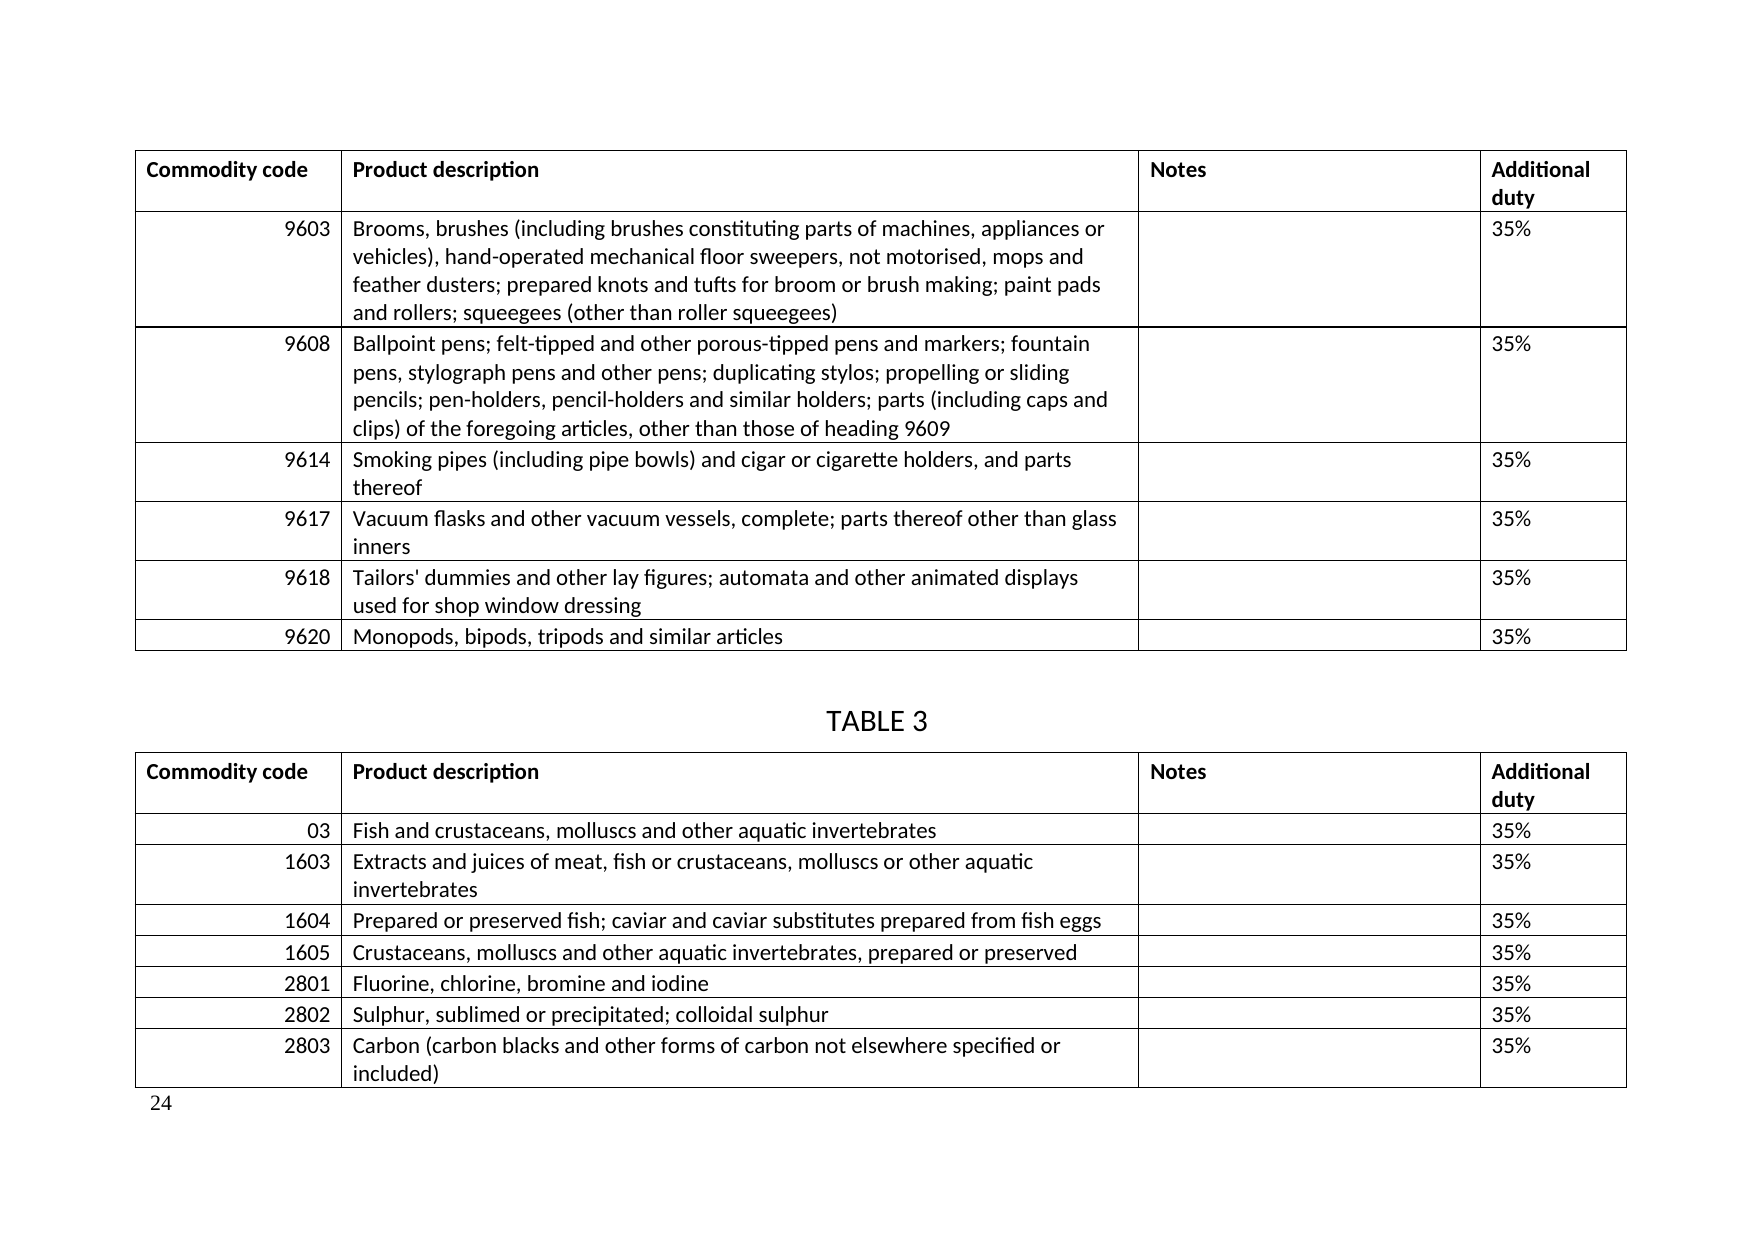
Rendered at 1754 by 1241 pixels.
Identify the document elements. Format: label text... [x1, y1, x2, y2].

table_cell [1139, 212, 1480, 326]
table_cell Monopods, bipods, tripods and similar articles [342, 620, 1138, 650]
table_cell 9603 [136, 212, 341, 326]
table_cell 9620 [136, 620, 341, 650]
table_cell 35% [1481, 967, 1626, 997]
table_cell Sulphur, sublimed or precipitated; colloidal sulphur [342, 998, 1138, 1028]
table_cell 35% [1481, 561, 1626, 619]
table_cell [1139, 561, 1480, 619]
table_cell Tailors' dummies and other lay figures; automata and other animated displays used for shop window dressing [342, 561, 1138, 619]
table_cell [1139, 905, 1480, 935]
table_cell [1139, 328, 1480, 442]
table_cell [1139, 1029, 1480, 1087]
table_header Additional duty [1481, 753, 1626, 813]
table_cell Vacuum flasks and other vacuum vessels, complete; parts thereof other than glass inners [342, 502, 1138, 560]
table_cell 35% [1481, 998, 1626, 1028]
table_cell 2802 [136, 998, 341, 1028]
table_cell 35% [1481, 502, 1626, 560]
table_cell 9614 [136, 443, 341, 501]
table_cell [1139, 998, 1480, 1028]
table_cell Smoking pipes (including pipe bowls) and cigar or cigarette holders, and parts thereof [342, 443, 1138, 501]
table_cell 1605 [136, 936, 341, 966]
table_cell 35% [1481, 1029, 1626, 1087]
table_header Product description [342, 151, 1138, 211]
table_header Commodity code [136, 151, 341, 211]
table_cell [1139, 967, 1480, 997]
table_cell [1139, 502, 1480, 560]
table_cell 2801 [136, 967, 341, 997]
table_cell 9608 [136, 328, 341, 442]
table_cell 9618 [136, 561, 341, 619]
table_cell 1603 [136, 845, 341, 903]
table_cell 35% [1481, 936, 1626, 966]
table_cell [1139, 620, 1480, 650]
table_cell [1139, 814, 1480, 844]
table_header Notes [1139, 151, 1480, 211]
table_cell 35% [1481, 845, 1626, 903]
table_cell 35% [1481, 620, 1626, 650]
text TABLE 3 [150, 701, 1604, 739]
table_header Additional duty [1481, 151, 1626, 211]
table_cell 35% [1481, 328, 1626, 442]
table_cell 35% [1481, 443, 1626, 501]
table_header Product description [342, 753, 1138, 813]
table_cell 1604 [136, 905, 341, 935]
table_cell Fluorine, chlorine, bromine and iodine [342, 967, 1138, 997]
table_cell [1139, 443, 1480, 501]
table_cell Brooms, brushes (including brushes constituting parts of machines, appliances or vehicles), hand-operated mechanical floor sweepers, not motorised, mops and feather dusters; prepared knots and tufts for broom or brush making; paint pads and rollers; squeegees (other than roller squeegees) [342, 212, 1138, 326]
table_cell 2803 [136, 1029, 341, 1087]
table_cell 35% [1481, 814, 1626, 844]
table_header Notes [1139, 753, 1480, 813]
table_cell 35% [1481, 212, 1626, 326]
table_cell [1139, 845, 1480, 903]
table_cell [1139, 936, 1480, 966]
table_cell Extracts and juices of meat, fish or crustaceans, molluscs or other aquatic invertebrates [342, 845, 1138, 903]
table_cell Fish and crustaceans, molluscs and other aquatic invertebrates [342, 814, 1138, 844]
table_cell Ballpoint pens; felt-tipped and other porous-tipped pens and markers; fountain pens, stylograph pens and other pens; duplicating stylos; propelling or sliding pencils; pen-holders, pencil-holders and similar holders; parts (including caps and clips) of the foregoing articles, other than those of heading 9609 [342, 328, 1138, 442]
table_cell Prepared or preserved fish; caviar and caviar substitutes prepared from fish eggs [342, 905, 1138, 935]
table_cell 35% [1481, 905, 1626, 935]
table_cell 9617 [136, 502, 341, 560]
table_cell 03 [136, 814, 341, 844]
table_cell Carbon (carbon blacks and other forms of carbon not elsewhere specified or included) [342, 1029, 1138, 1087]
table_cell Crustaceans, molluscs and other aquatic invertebrates, prepared or preserved [342, 936, 1138, 966]
table_header Commodity code [136, 753, 341, 813]
